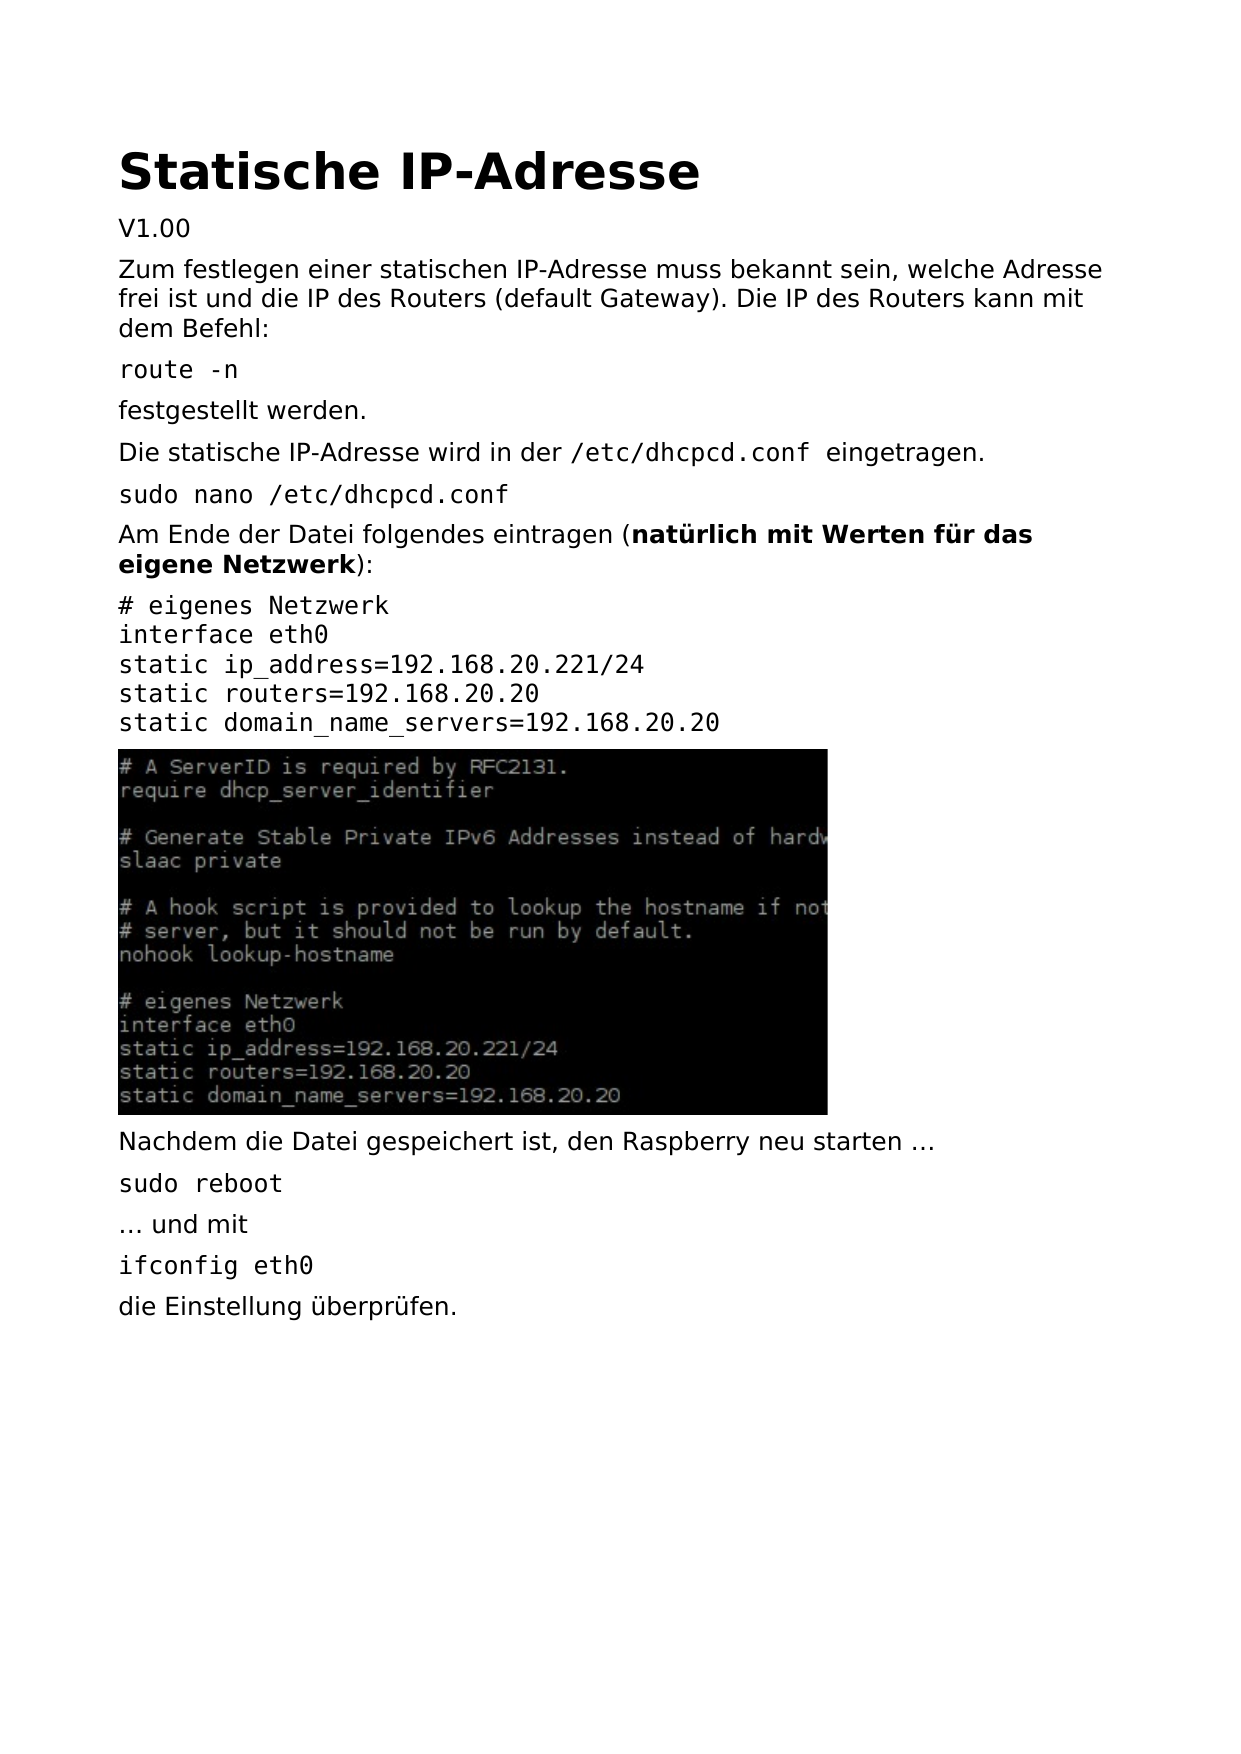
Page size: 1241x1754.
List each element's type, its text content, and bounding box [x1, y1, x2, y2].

text ifconfig eth0 [118, 1252, 1122, 1281]
text sudo nano /etc/dhcpcd.conf [118, 480, 1122, 509]
text Am Ende der Datei folgendes eintragen (natürlich mit Werten für das eigene Netzwerk): [118, 521, 1122, 579]
text Die statische IP-Adresse wird in der /etc/dhcpcd.conf eingetragen. [118, 438, 1122, 467]
text … und mit [118, 1210, 1122, 1239]
text route -n [118, 356, 1122, 385]
text V1.00 [118, 214, 1122, 243]
text # eigenes Netzwerk interface eth0 static ip_address=192.168.20.221/24 static routers=192.168.20.20 static domain_name_servers=192.168.20.20 [118, 592, 1122, 737]
subtitle Statische IP-Adresse [118, 143, 1122, 201]
text festgestellt werden. [118, 396, 1122, 426]
text die Einstellung überprüfen. [118, 1292, 1122, 1322]
text Zum festlegen einer statischen IP-Adresse muss bekannt sein, welche Adresse frei ist und die IP des Routers (default Gateway). Die IP des Routers kann mit dem Befehl: [118, 256, 1122, 343]
text sudo reboot [118, 1169, 1122, 1198]
picture [118, 749, 828, 1115]
text Nachdem die Datei gespeichert ist, den Raspberry neu starten … [118, 1127, 1122, 1156]
